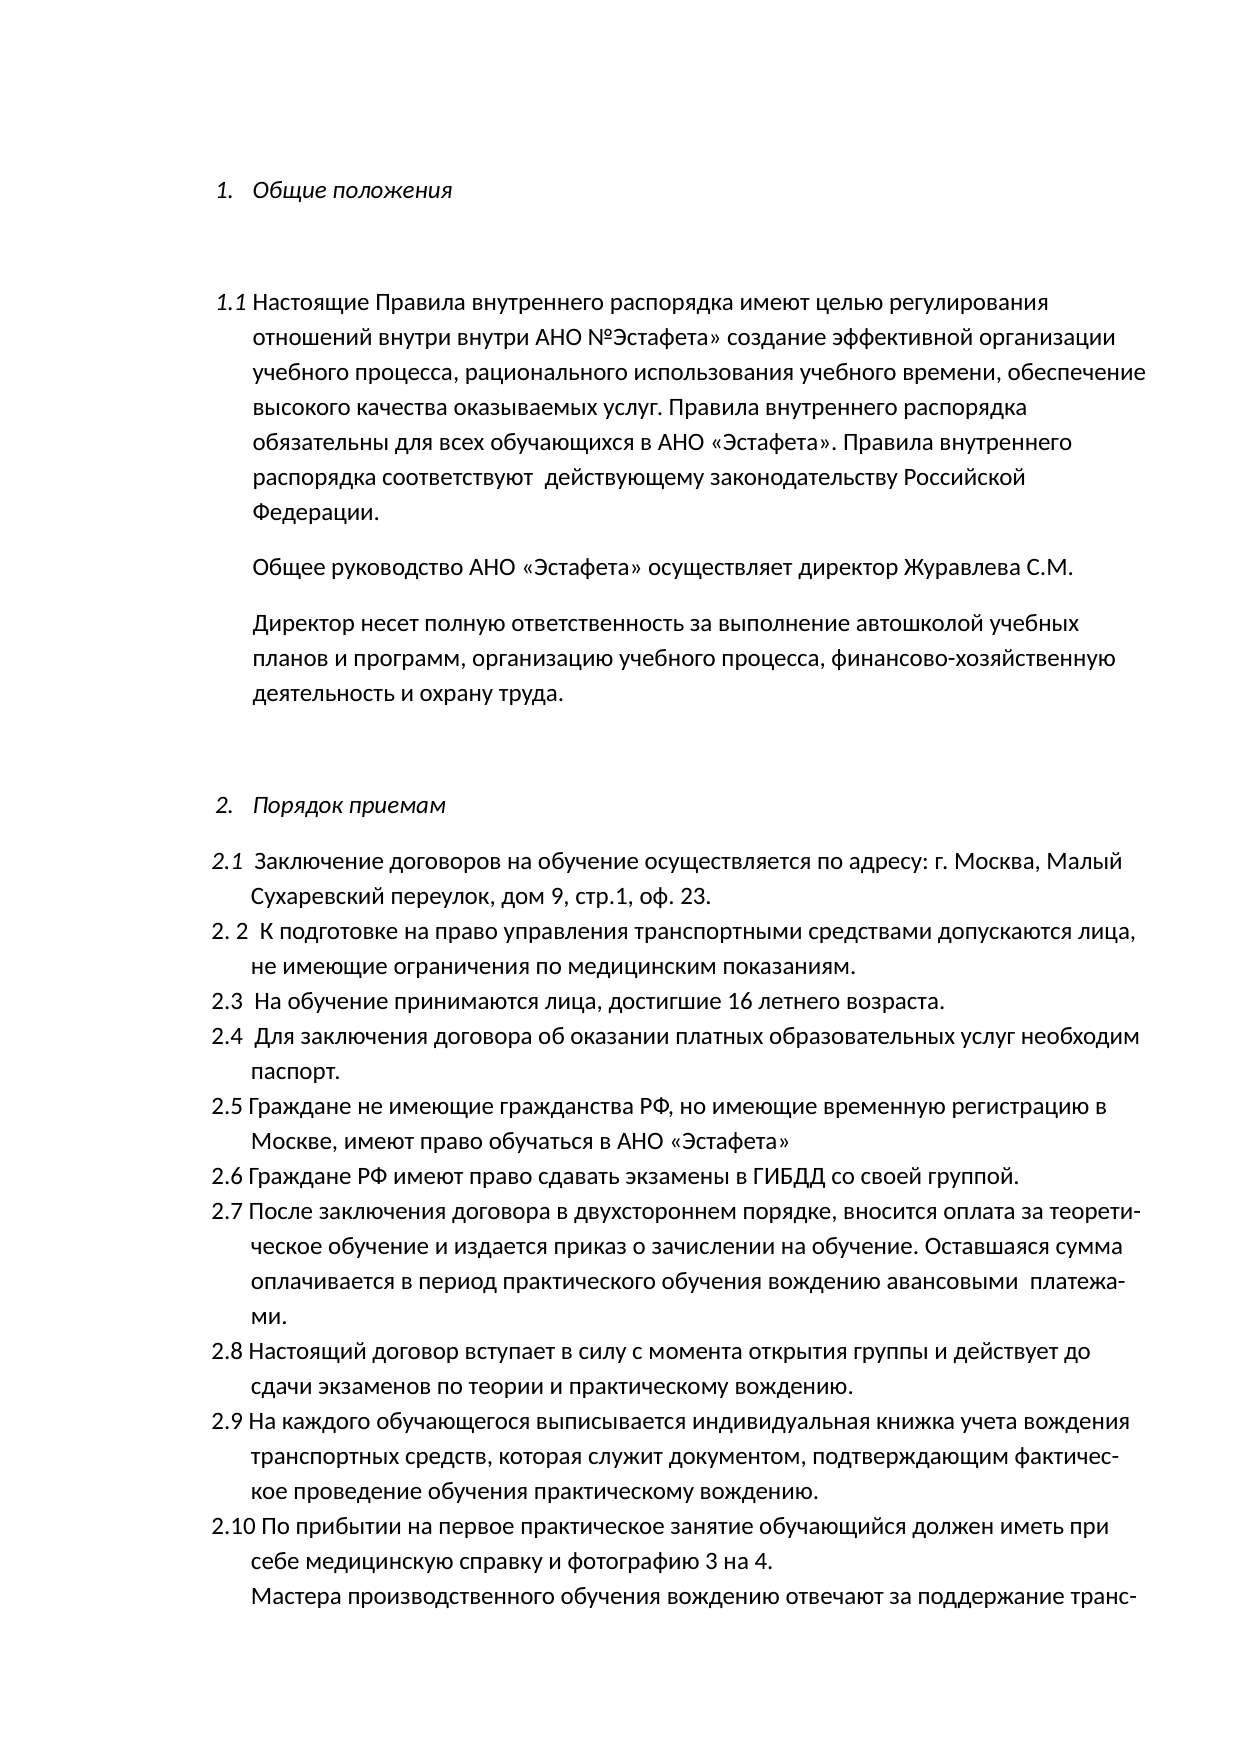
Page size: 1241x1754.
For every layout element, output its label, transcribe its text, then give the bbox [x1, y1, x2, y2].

text 2. 2 К подготовке на право управления транспортными средствами допускаются лица, [177, 915, 1152, 945]
text Сухаревский переулок, дом 9, стр.1, оф. 23. [177, 880, 1152, 910]
text 2.9 На каждого обучающегося выписывается индивидуальная книжка учета вождения [177, 1405, 1152, 1435]
list Порядок приемам [215, 789, 1152, 819]
text 2.8 Настоящий договор вступает в силу с момента открытия группы и действует до [177, 1335, 1152, 1365]
list Директор несет полную ответственность за выполнение автошколой учебных планов и программ, организацию учебного процесса, финансово-хозяйственную деятельность и охрану труда. [252, 607, 1152, 708]
text ческое обучение и издается приказ о зачислении на обучение. Оставшаяся сумма [177, 1230, 1152, 1260]
text 2.6 Граждане РФ имеют право сдавать экзамены в ГИБДД со своей группой. [177, 1160, 1152, 1190]
text 2.5 Граждане не имеющие гражданства РФ, но имеющие временную регистрацию в [177, 1090, 1152, 1120]
text не имеющие ограничения по медицинским показаниям. [177, 950, 1152, 980]
text 2.3 На обучение принимаются лица, достигшие 16 летнего возраста. [177, 985, 1152, 1015]
text Мастера производственного обучения вождению отвечают за поддержание транс- [177, 1580, 1152, 1610]
text 2.10 По прибытии на первое практическое занятие обучающийся должен иметь при [177, 1510, 1152, 1540]
list Настоящие Правила внутреннего распорядка имеют целью регулирования отношений внутри внутри АНО №Эстафета» создание эффективной организации учебного процесса, рационального использования учебного времени, обеспечение высокого качества оказываемых услуг. Правила внутреннего распорядка обязательны для всех обучающихся в АНО «Эстафета». Правила внутреннего распорядка соответствуют действующему законодательству Российской Федерации. [215, 286, 1152, 526]
text кое проведение обучения практическому вождению. [177, 1475, 1152, 1505]
text 2.1 Заключение договоров на обучение осуществляется по адресу: г. Москва, Малый [177, 845, 1152, 875]
text себе медицинскую справку и фотографию 3 на 4. [177, 1545, 1152, 1575]
list Общее руководство АНО «Эстафета» осуществляет директор Журавлева С.М. [252, 551, 1152, 582]
text ми. [177, 1300, 1152, 1330]
list Общие положения [215, 174, 1152, 204]
text 2.7 После заключения договора в двухстороннем порядке, вносится оплата за теорети- [177, 1195, 1152, 1225]
text 2.4 Для заключения договора об оказании платных образовательных услуг необходим [177, 1020, 1152, 1050]
text Москве, имеют право обучаться в АНО «Эстафета» [177, 1125, 1152, 1155]
text оплачивается в период практического обучения вождению авансовыми платежа- [177, 1265, 1152, 1295]
text транспортных средств, которая служит документом, подтверждающим фактичес- [177, 1440, 1152, 1470]
text паспорт. [177, 1055, 1152, 1085]
text сдачи экзаменов по теории и практическому вождению. [177, 1370, 1152, 1400]
